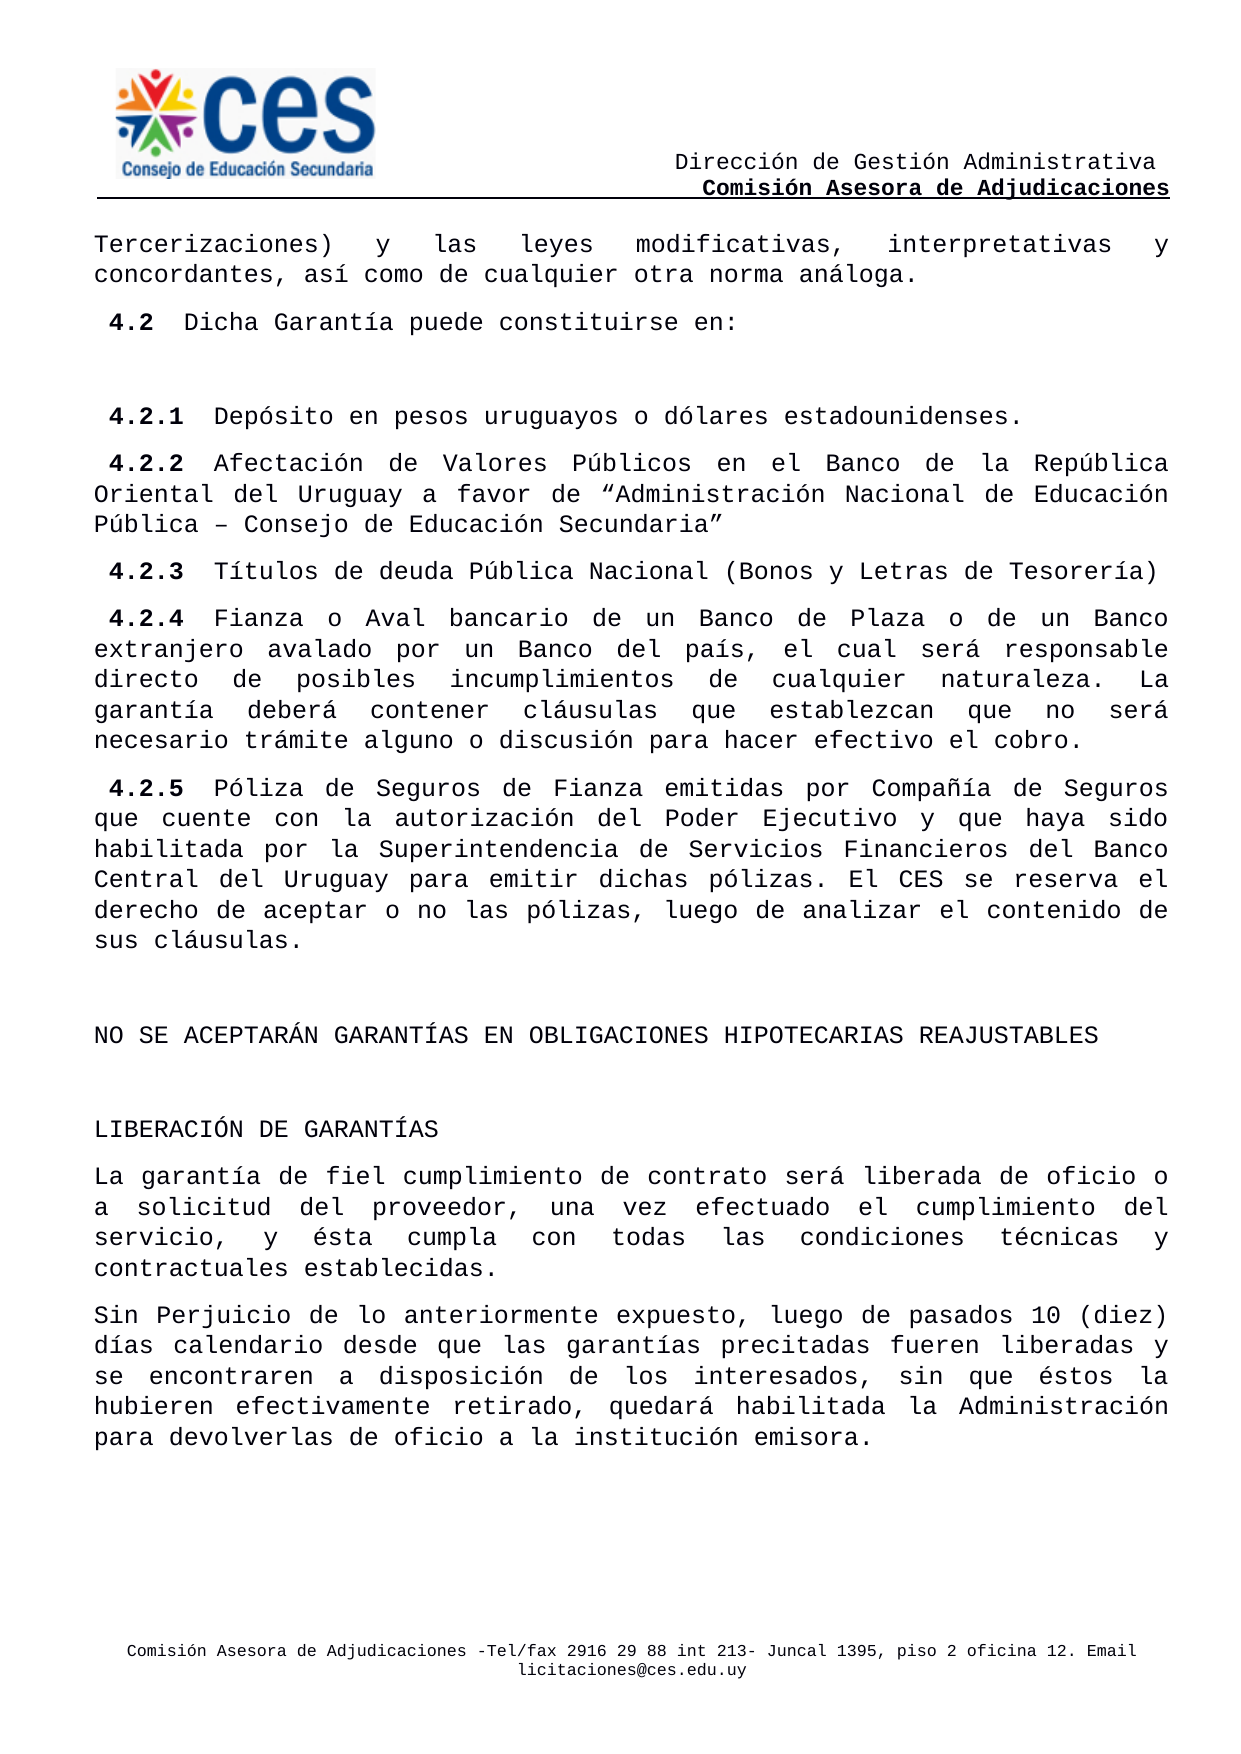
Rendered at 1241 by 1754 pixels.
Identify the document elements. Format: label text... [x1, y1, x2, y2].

list Tercerizaciones) y las leyes modificativas, interpretativas y concordantes, así como de cualquier otra norma análoga. [94, 231, 1169, 290]
list Fianza o Aval bancario de un Banco de Plaza o de un Banco extranjero avalado por un Banco del país, el cual será responsable directo de posibles incumplimientos de cualquier naturaleza. La garantía deberá contener cláusulas que establezcan que no será necesario trámite alguno o discusión para hacer efectivo el cobro. [94, 606, 1169, 756]
list Póliza de Seguros de Fianza emitidas por Compañía de Seguros que cuente con la autorización del Poder Ejecutivo y que haya sido habilitada por la Superintendencia de Servicios Financieros del Banco Central del Uruguay para emitir dichas pólizas. El CES se reserva el derecho de aceptar o no las pólizas, luego de analizar el contenido de sus cláusulas. [94, 775, 1169, 956]
list Títulos de deuda Pública Nacional (Bonos y Letras de Tesorería) [94, 559, 1169, 587]
picture [115, 68, 376, 179]
list LIBERACIÓN DE GARANTÍAS [94, 1116, 1169, 1145]
list La garantía de fiel cumplimiento de contrato será liberada de oficio o a solicitud del proveedor, una vez efectuado el cumplimiento del servicio, y ésta cumpla con todas las condiciones técnicas y contractuales establecidas. [94, 1163, 1169, 1283]
list Dicha Garantía puede constituirse en: [94, 309, 1169, 337]
list Afectación de Valores Públicos en el Banco de la República Oriental del Uruguay a favor de “Administración Nacional de Educación Pública – Consejo de Educación Secundaria” [94, 451, 1169, 540]
list NO SE ACEPTARÁN GARANTÍAS EN OBLIGACIONES HIPOTECARIAS REAJUSTABLES [94, 1022, 1169, 1051]
list Depósito en pesos uruguayos o dólares estadounidenses. [94, 403, 1169, 432]
list Sin Perjuicio de lo anteriormente expuesto, luego de pasados 10 (diez) días calendario desde que las garantías precitadas fueren liberadas y se encontraren a disposición de los interesados, sin que éstos la hubieren efectivamente retirado, quedará habilitada la Administración para devolverlas de oficio a la institución emisora. [94, 1302, 1169, 1453]
